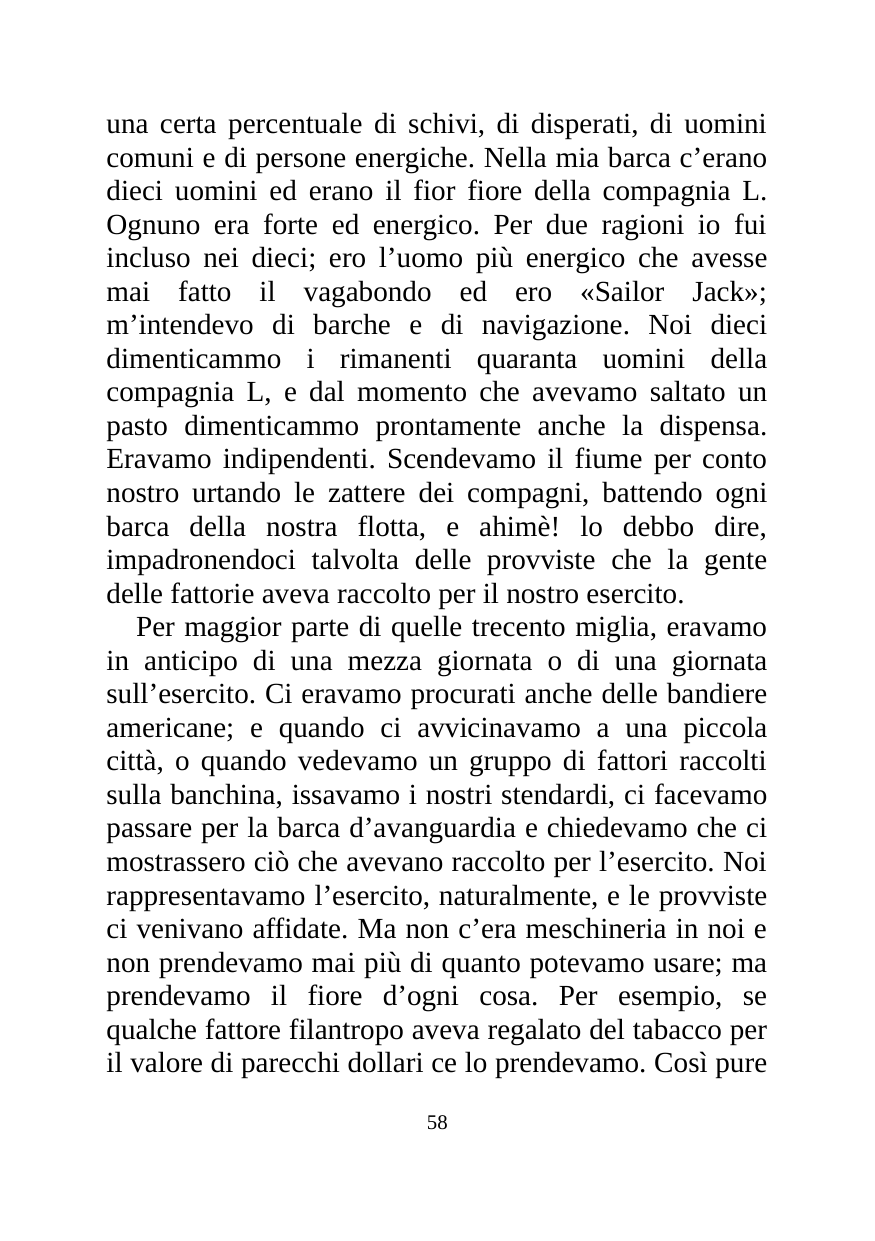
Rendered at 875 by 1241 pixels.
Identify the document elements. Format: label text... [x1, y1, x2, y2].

text una certa percentuale di schivi, di disperati, di uomini comuni e di persone energiche. Nella mia barca c’erano dieci uomini ed erano il fior fiore della compagnia L. Ognuno era forte ed energico. Per due ragioni io fui incluso nei dieci; ero l’uomo più energico che avesse mai fatto il vagabondo ed ero «Sailor Jack»; m’intendevo di barche e di navigazione. Noi dieci dimenticammo i rimanenti quaranta uomini della compagnia L, e dal momento che avevamo saltato un pasto dimenticammo prontamente anche la dispensa. Eravamo indipendenti. Scendevamo il fiume per conto nostro urtando le zattere dei compagni, battendo ogni barca della nostra flotta, e ahimè! lo debbo dire, impadronendoci talvolta delle provviste che la gente delle fattorie aveva raccolto per il nostro esercito. [106, 106, 768, 609]
text Per maggior parte di quelle trecento miglia, eravamo in anticipo di una mezza giornata o di una giornata sull’esercito. Ci eravamo procurati anche delle bandiere americane; e quando ci avvicinavamo a una piccola città, o quando vedevamo un gruppo di fattori raccolti sulla banchina, issavamo i nostri stendardi, ci facevamo passare per la barca d’avanguardia e chiedevamo che ci mostrassero ciò che avevano raccolto per l’esercito. Noi rappresentavamo l’esercito, naturalmente, e le provviste ci venivano affidate. Ma non c’era meschineria in noi e non prendevamo mai più di quanto potevamo usare; ma prendevamo il fiore d’ogni cosa. Per esempio, se qualche fattore filantropo aveva regalato del tabacco per il valore di parecchi dollari ce lo prendevamo. Così pure [106, 609, 768, 1079]
